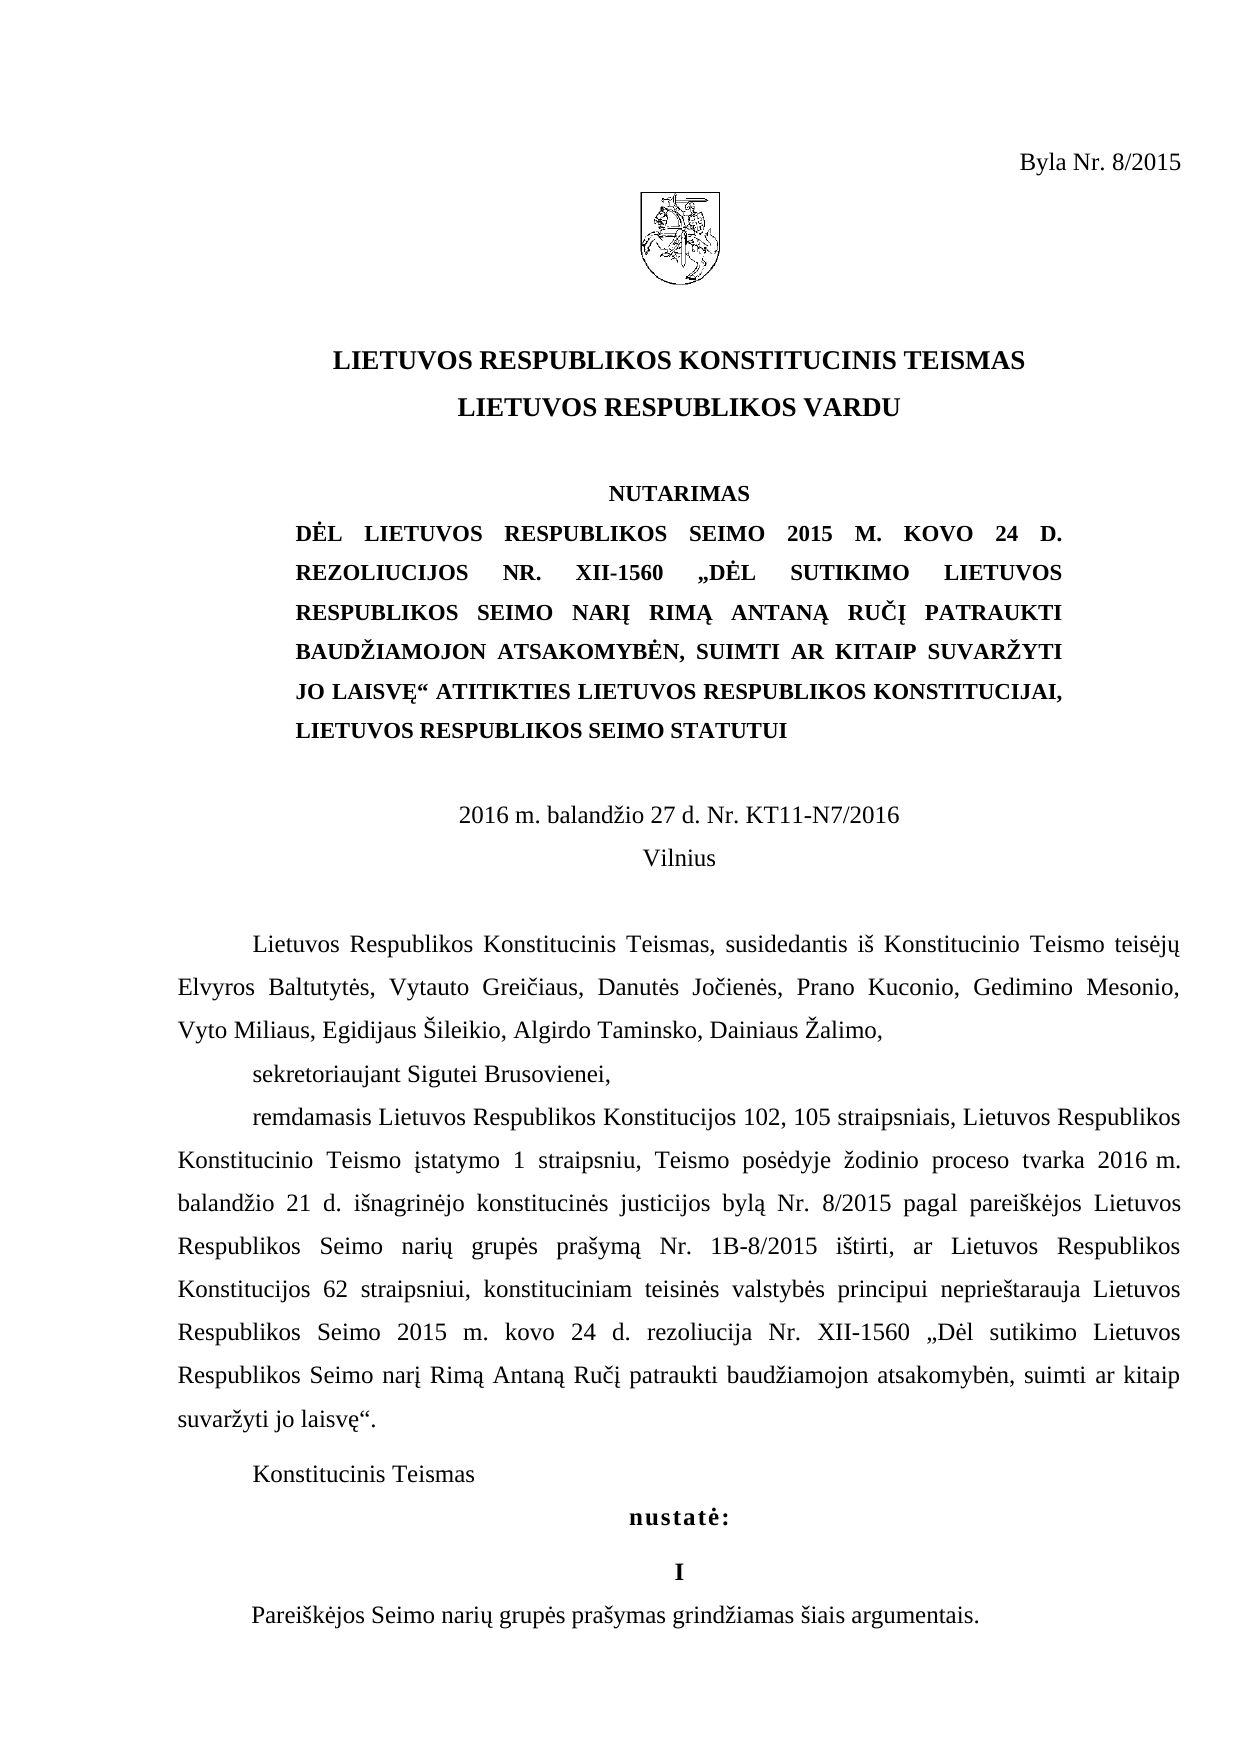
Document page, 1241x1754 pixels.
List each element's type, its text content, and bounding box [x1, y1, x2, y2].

text 2016 m. balandžio 27 d. Nr. KT11-N7/2016 [177, 800, 1181, 829]
text Vilnius [177, 843, 1181, 872]
text remdamasis Lietuvos Respublikos Konstitucijos 102, 105 straipsniais, Lietuvos Respublikos Konstitucinio Teismo įstatymo 1 straipsniu, Teismo posėdyje žodinio proceso tvarka 2016 m. balandžio 21 d. išnagrinėjo konstitucinės justicijos bylą Nr. 8/2015 pagal pareiškėjos Lietuvos Respublikos Seimo narių grupės prašymą Nr. 1B-8/2015 ištirti, ar Lietuvos Respublikos Konstitucijos 62 straipsniui, konstituciniam teisinės valstybės principui neprieštarauja Lietuvos Respublikos Seimo 2015 m. kovo 24 d. rezoliucija Nr. XII-1560 „Dėl sutikimo Lietuvos Respublikos Seimo narį Rimą Antaną Ručį patraukti baudžiamojon atsakomybėn, suimti ar kitaip suvaržyti jo laisvę“. [177, 1102, 1181, 1432]
text LIETUVOS RESPUBLIKOS VARDU [177, 391, 1181, 422]
text Pareiškėjos Seimo narių grupės prašymas grindžiamas šiais argumentais. [177, 1600, 1181, 1629]
text Konstitucinis Teismas [177, 1459, 1181, 1488]
text nustatė: [177, 1502, 1181, 1531]
text Lietuvos Respublikos Konstitucinis Teismas, susidedantis iš Konstitucinio Teismo teisėjų Elvyros Baltutytės, Vytauto Greičiaus, Danutės Jočienės, Prano Kuconio, Gedimino Mesonio, Vyto Miliaus, Egidijaus Šileikio, Algirdo Taminsko, Dainiaus Žalimo, [177, 929, 1181, 1044]
text Byla Nr. 8/2015 [472, 147, 1181, 176]
text LIETUVOS RESPUBLIKOS KONSTITUCINIS TEISMAS [177, 344, 1181, 375]
text NUTARIMAS [310, 481, 1048, 507]
text DĖL Lietuvos Respublikos Seimo 2015 m. kovo 24 d. rezoliucijOS NR. XII-1560 „Dėl sutikimo Lietuvos Respublikos Seimo narį Rimą Antaną Ručį patraukti baudžiamojon atsakomybėn, suimti ar kitaip suvaržyti jo laisvę“ ATITIKTIES LIETUVOS RESPUBLIKOS KONSTITUCIJAI, lietuvos respublikos seimo statutui [295, 520, 1063, 744]
text sekretoriaujant Sigutei Brusovienei, [177, 1059, 1181, 1087]
text I [177, 1557, 1181, 1586]
